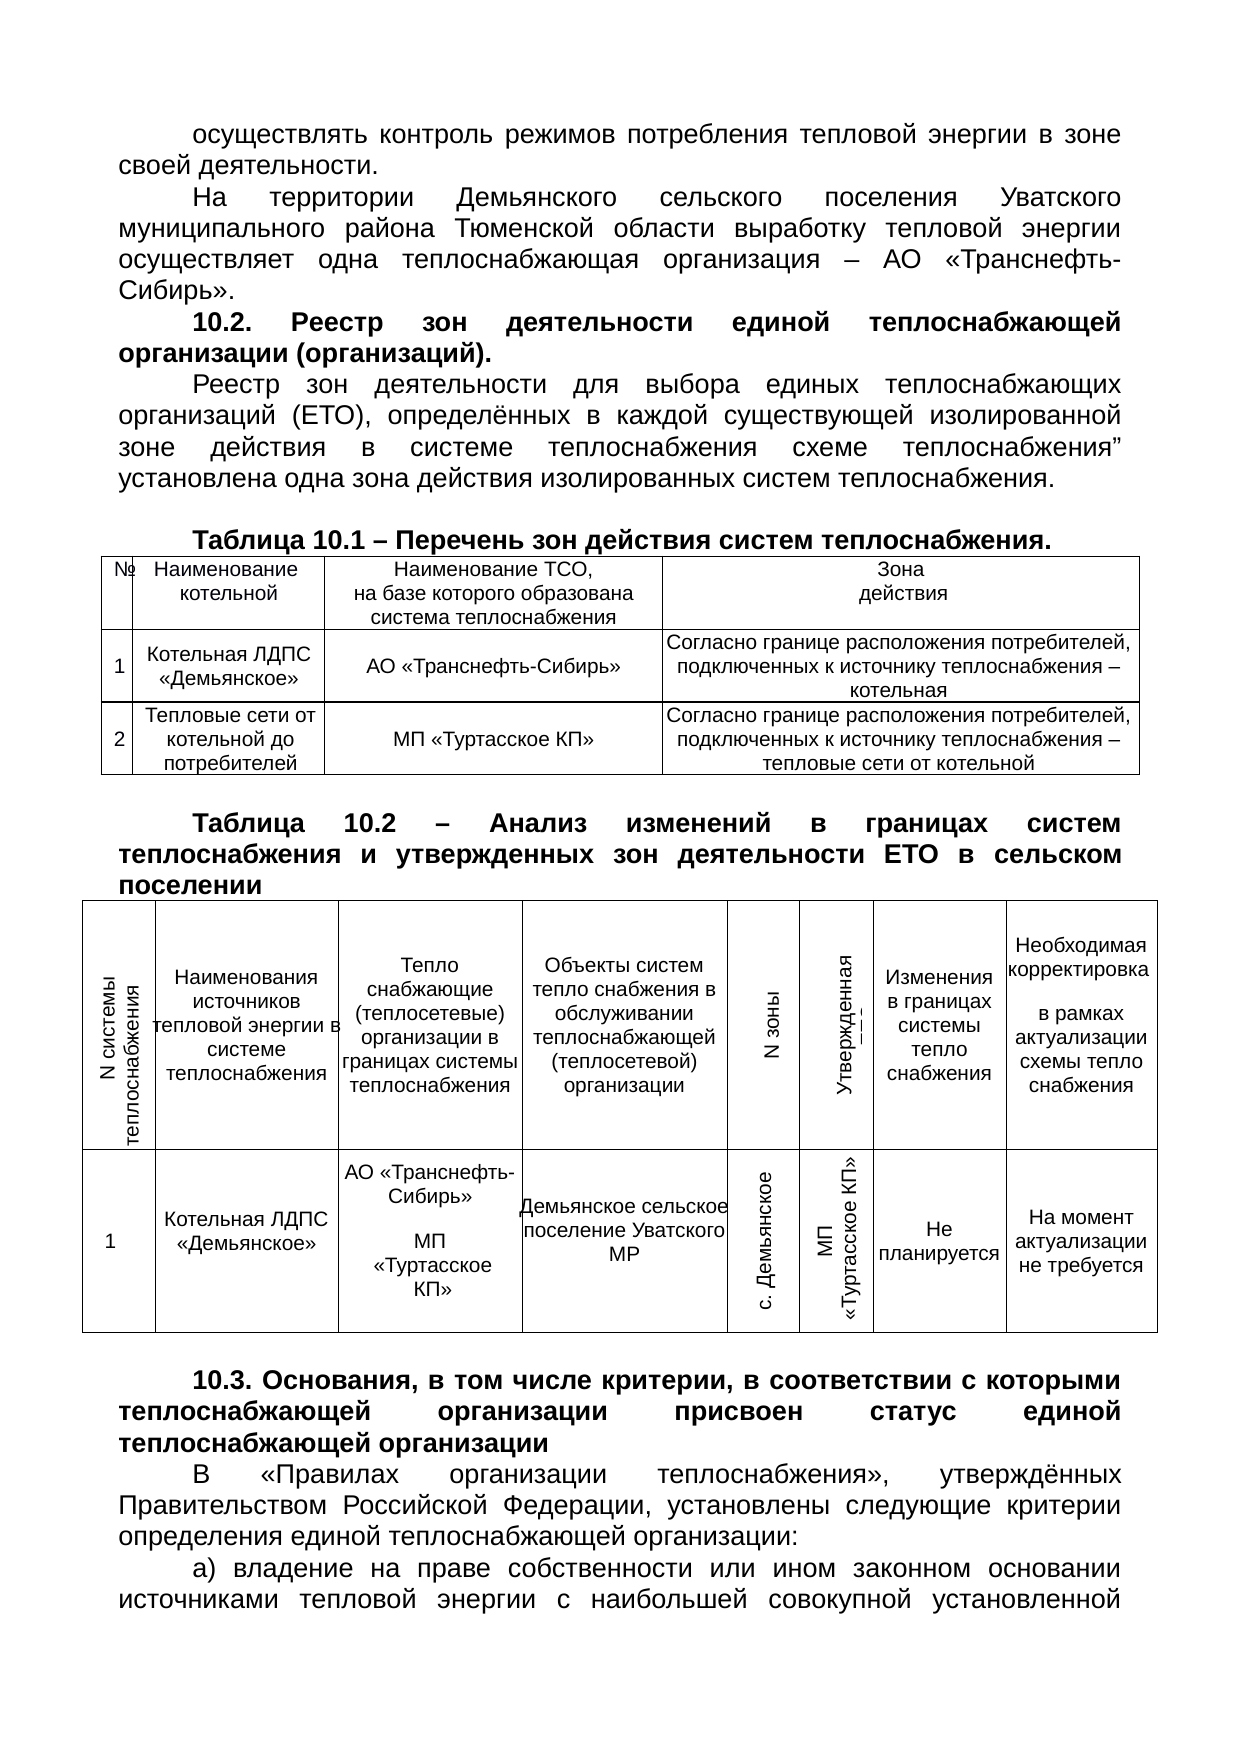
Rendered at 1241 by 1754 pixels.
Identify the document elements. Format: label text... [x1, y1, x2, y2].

list Таблица 10.2 – Анализ изменений в границах систем теплоснабжения и утвержденных зон деятельности ЕТО в сельском поселении [118, 807, 1122, 900]
table_cell МП «Туртасское КП» [800, 1150, 873, 1332]
list а) владение на праве собственности или ином законном основании источниками тепловой энергии с наибольшей совокупной установленной [118, 1552, 1122, 1614]
table_cell 2 [102, 703, 132, 774]
table_cell Тепловые сети от котельной до потребителей [133, 703, 324, 774]
list осуществлять контроль режимов потребления тепловой энергии в зоне своей деятельности. [118, 118, 1122, 181]
subtitle 10.2. Реестр зон деятельности единой теплоснабжающей организации (организаций). [118, 306, 1122, 368]
table_header Изменения в границах системы тепло снабжения [874, 901, 1006, 1149]
table_cell с. Демьянское [728, 1150, 799, 1332]
table_header Тепло снабжающие (теплосетевые) организации в границах системы теплоснабжения [339, 901, 522, 1149]
table_cell На момент актуализации не требуется [1007, 1150, 1157, 1332]
text На территории Демьянского сельского поселения Уватского муниципального района Тюменской области выработку тепловой энергии осуществляет одна теплоснабжающая организация – АО «Транснефть-Сибирь». [118, 181, 1122, 306]
table_header Необходимая корректировка в рамках актуализации схемы тепло снабжения [1007, 901, 1157, 1149]
table_header Наименование котельной [133, 557, 324, 628]
table_cell 1 [83, 1150, 155, 1332]
table_header N системы теплоснабжения [83, 901, 155, 1149]
text Таблица 10.1 – Перечень зон действия систем теплоснабжения. [118, 524, 1122, 556]
list В «Правилах организации теплоснабжения», утверждённых Правительством Российской Федерации, установлены следующие критерии определения единой теплоснабжающей организации: [118, 1458, 1122, 1552]
table_header Зона действия [663, 557, 1139, 628]
table_header Утвержденная ЕТО [800, 901, 873, 1149]
table_cell Не планируется [874, 1150, 1006, 1332]
table_header Наименования источников тепловой энергии в системе теплоснабжения [156, 901, 338, 1149]
table_cell 1 [102, 630, 132, 701]
table_cell Демьянское сельское поселение Уватского МР [523, 1150, 727, 1332]
list Реестр зон деятельности для выбора единых теплоснабжающих организаций (ЕТО), определённых в каждой существующей изолированной зоне действия в системе теплоснабжения схеме теплоснабжения” установлена одна зона действия изолированных систем теплоснабжения. [118, 368, 1122, 493]
table_cell Котельная ЛДПС «Демьянское» [133, 630, 324, 701]
table_cell АО «Транснефть-Сибирь» МП «Туртасское КП» [339, 1150, 522, 1332]
table_header № [102, 557, 132, 628]
table_cell МП «Туртасское КП» [325, 703, 662, 774]
subtitle 10.3. Основания, в том числе критерии, в соответствии с которыми теплоснабжающей организации присвоен статус единой теплоснабжающей организации [118, 1364, 1122, 1458]
table_cell Котельная ЛДПС «Демьянское» [156, 1150, 338, 1332]
table_header N зоны деятельности [728, 901, 799, 1149]
table_cell АО «Транснефть-Сибирь» [325, 630, 662, 701]
table_header Объекты систем тепло снабжения в обслуживании теплоснабжающей (теплосетевой) организации [523, 901, 727, 1149]
